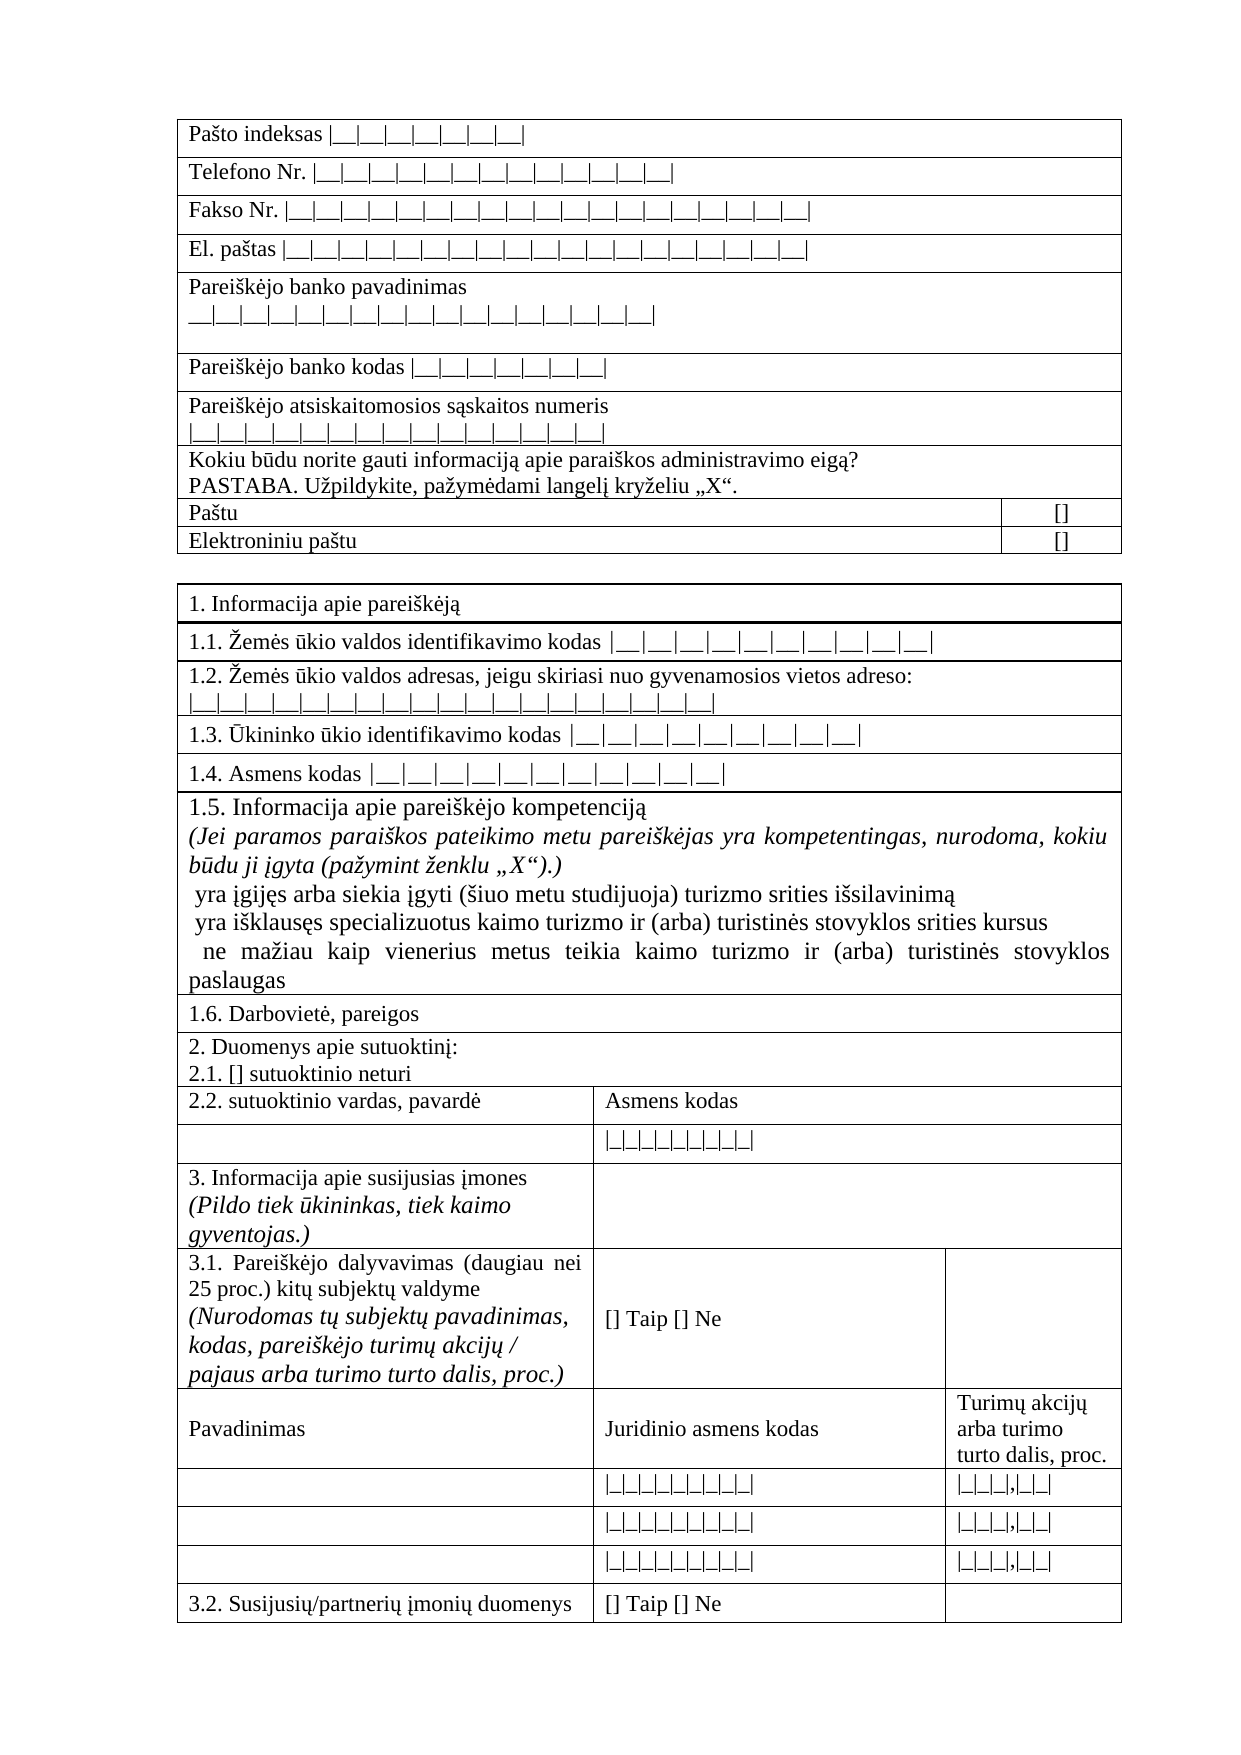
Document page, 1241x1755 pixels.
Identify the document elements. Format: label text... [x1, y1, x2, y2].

table_cell Pareiškėjo banko kodas |__|__|__|__|__|__|__| [178, 354, 1121, 391]
table_cell |_|_|_|,|_|_| [946, 1546, 1121, 1583]
table_cell Pašto indeksas |__|__|__|__|__|__|__| [178, 120, 1121, 157]
table_cell [178, 1507, 593, 1545]
table_cell 3. Informacija apie susijusias įmones (Pildo tiek ūkininkas, tiek kaimo gyventojas.) [178, 1164, 593, 1248]
table_cell Paštu [178, 499, 1001, 526]
table_cell [946, 1249, 1121, 1388]
table_cell [178, 1469, 593, 1506]
table_cell [][] Taip [][] Ne [594, 1249, 945, 1388]
table_cell 1.4. Asmens kodas ______________________ [178, 754, 1121, 791]
table_cell 1.2. Žemės ūkio valdos adresas, jeigu skiriasi nuo gyvenamosios vietos adreso: |__|__|__|__|__|__|__|__|__|__|__|__|__|__|__|__|__|__|__| [178, 662, 1121, 714]
table_cell 2.2. sutuoktinio vardas, pavardė [178, 1087, 593, 1124]
table_cell 2. Duomenys apie sutuoktinį: 2.1. [][] sutuoktinio neturi [178, 1033, 1121, 1086]
table_cell Pareiškėjo banko pavadinimas __|__|__|__|__|__|__|__|__|__|__|__|__|__|__|__|__| [178, 273, 1121, 352]
table_cell |_|_|_|_|_|_|_|_|_| [594, 1546, 945, 1583]
table_cell El. paštas |__|__|__|__|__|__|__|__|__|__|__|__|__|__|__|__|__|__|__| [178, 235, 1121, 272]
table_cell Asmens kodas [594, 1087, 1121, 1124]
table_cell 3.1. Pareiškėjo dalyvavimas (daugiau nei 25 proc.) kitų subjektų valdyme (Nurodomas tų subjektų pavadinimas, kodas, pareiškėjo turimų akcijų / pajaus arba turimo turto dalis, proc.) [178, 1249, 593, 1388]
table_cell 1.3. Ūkininko ūkio identifikavimo kodas __________________ [178, 716, 1121, 753]
table_cell Turimų akcijų arba turimo turto dalis, proc. [946, 1389, 1121, 1468]
table_cell |_|_|_|,|_|_| [946, 1469, 1121, 1506]
table_cell Elektroniniu paštu [178, 527, 1001, 553]
table_header 1. Informacija apie pareiškėją [178, 585, 1121, 621]
table_cell 3.2. Susijusių/partnerių įmonių duomenys [178, 1584, 593, 1622]
table_cell [178, 1125, 593, 1163]
table_cell 1.5. Informacija apie pareiškėjo kompetenciją (Jei paramos paraiškos pateikimo metu pareiškėjas yra kompetentingas, nurodoma, kokiu būdu ji įgyta (pažymint ženklu „X“).) [] yra įgijęs arba siekia įgyti (šiuo metu studijuoja) turizmo srities išsilavinimą [] yra išklausęs specializuotus kaimo turizmo ir (arba) turistinės stovyklos srities kursus [] ne mažiau kaip vienerius metus teikia kaimo turizmo ir (arba) turistinės stovyklos paslaugas [178, 793, 1121, 994]
table_cell [][] Taip [][] Ne [594, 1584, 945, 1622]
table_cell Telefono Nr. |__|__|__|__|__|__|__|__|__|__|__|__|__| [178, 158, 1121, 195]
table_cell |_|_|_|_|_|_|_|_|_| [594, 1469, 945, 1506]
table_cell 1.6. Darbovietė, pareigos [178, 995, 1121, 1032]
table_cell Fakso Nr. |__|__|__|__|__|__|__|__|__|__|__|__|__|__|__|__|__|__|__| [178, 196, 1121, 234]
table_cell [][] [1002, 499, 1121, 526]
table_cell [178, 1546, 593, 1583]
table_cell [594, 1164, 1121, 1248]
table_cell Pareiškėjo atsiskaitomosios sąskaitos numeris |__|__|__|__|__|__|__|__|__|__|__|__|__|__|__| [178, 392, 1121, 444]
table_cell [][] [1002, 527, 1121, 553]
table_cell |_|_|_|_|_|_|_|_|_| [594, 1507, 945, 1545]
table_cell Pavadinimas [178, 1389, 593, 1468]
table_cell 1.1. Žemės ūkio valdos identifikavimo kodas ____________________ [178, 624, 1121, 660]
table_cell [946, 1584, 1121, 1622]
table_cell |_|_|_|,|_|_| [946, 1507, 1121, 1545]
table_cell Kokiu būdu norite gauti informaciją apie paraiškos administravimo eigą? PASTABA. Užpildykite, pažymėdami langelį kryželiu „X“. [178, 446, 1121, 498]
table_cell Juridinio asmens kodas [594, 1389, 945, 1468]
table_cell |_|_|_|_|_|_|_|_|_| [594, 1125, 1121, 1163]
